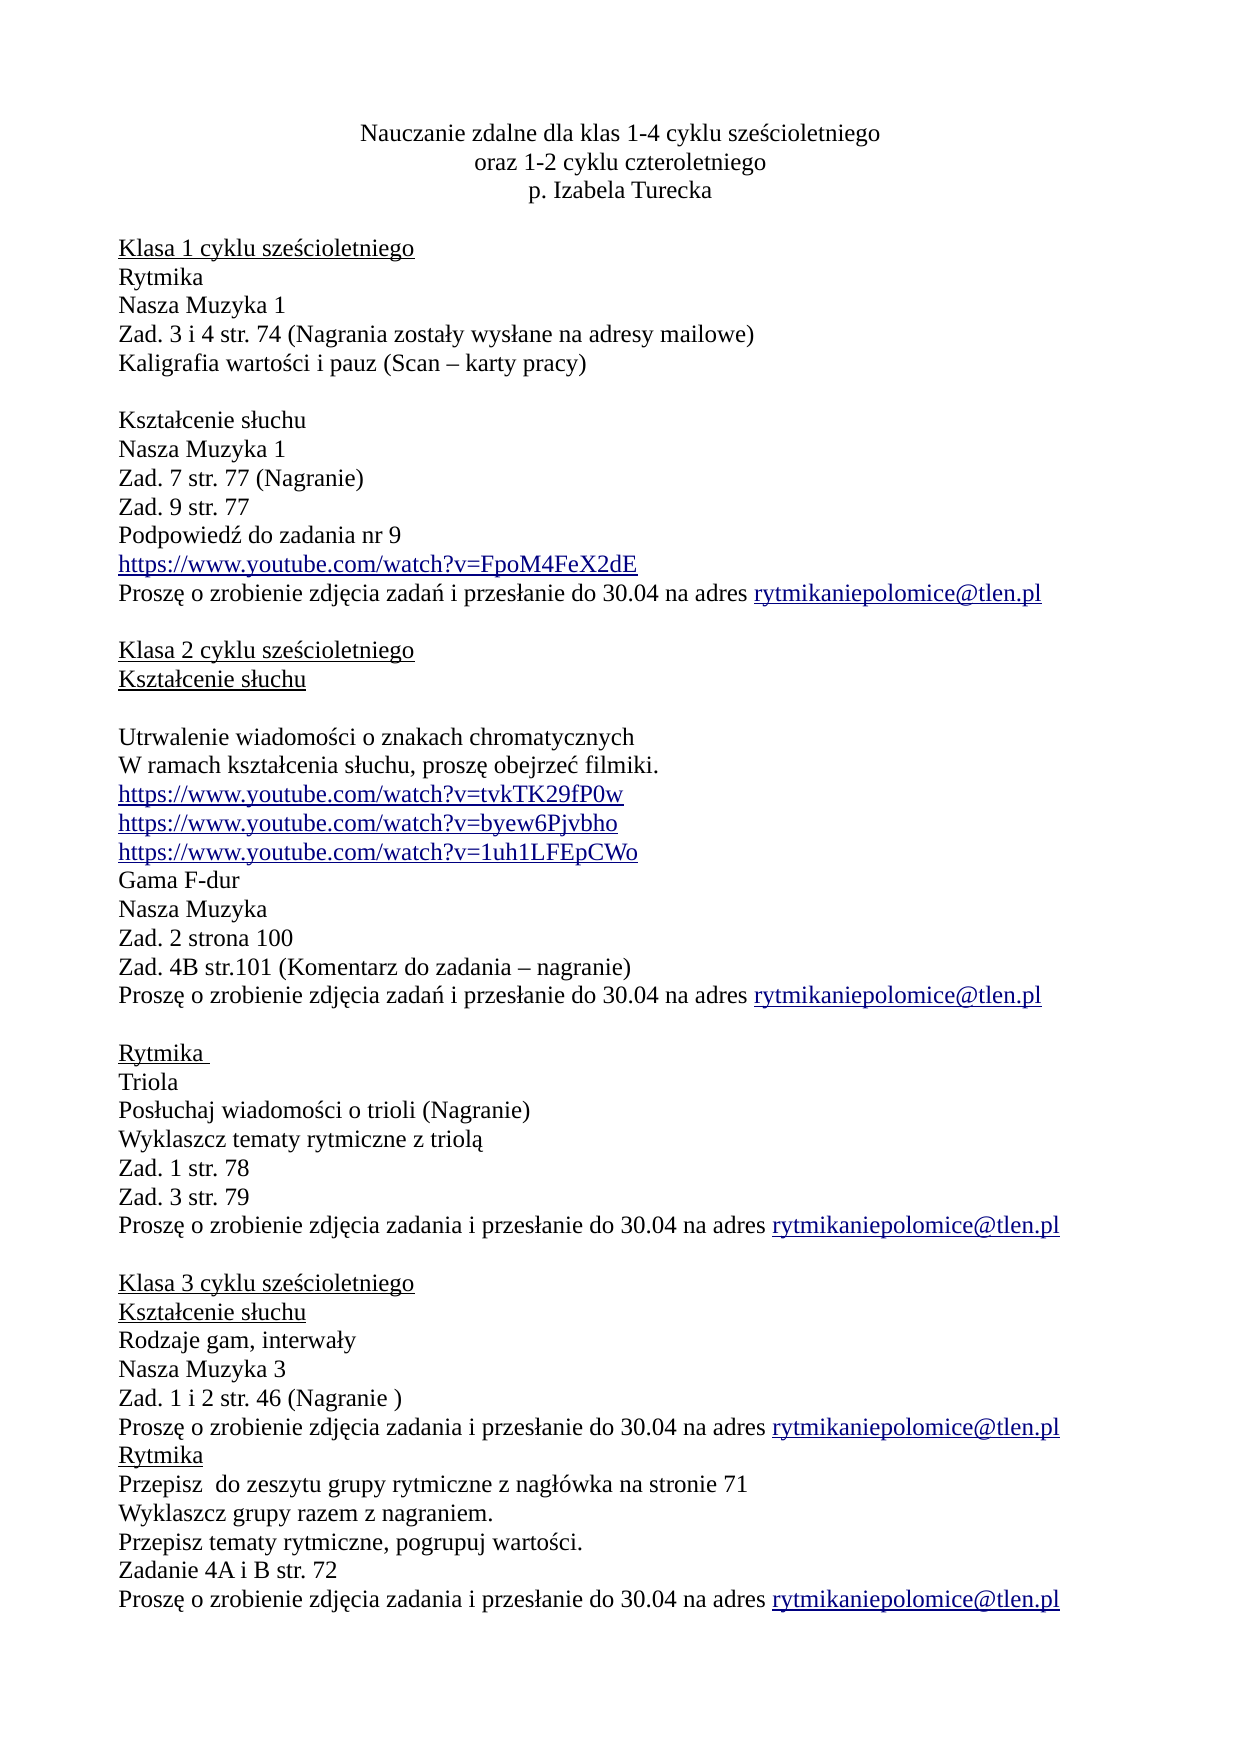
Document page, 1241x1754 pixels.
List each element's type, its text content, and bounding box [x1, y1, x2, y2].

text Kształcenie słuchu [118, 406, 1122, 434]
text Utrwalenie wiadomości o znakach chromatycznych [118, 722, 1122, 751]
text Proszę o zrobienie zdjęcia zadań i przesłanie do 30.04 na adres rytmikaniepolomice@tlen.pl [118, 981, 1122, 1009]
text W ramach kształcenia słuchu, proszę obejrzeć filmiki. [118, 751, 1122, 779]
text Klasa 3 cyklu sześcioletniego [118, 1268, 1122, 1297]
text Przepisz tematy rytmiczne, pogrupuj wartości. [118, 1527, 1122, 1556]
text Klasa 1 cyklu sześcioletniego [118, 233, 1122, 262]
text https://www.youtube.com/watch?v=1uh1LFEpCWo [118, 837, 1122, 866]
text Rytmika [118, 1038, 1122, 1067]
text Kształcenie słuchu [118, 664, 1122, 693]
text Zadanie 4A i B str. 72 [118, 1556, 1122, 1584]
text Zad. 4B str.101 (Komentarz do zadania – nagranie) [118, 952, 1122, 981]
text https://www.youtube.com/watch?v=FpoM4FeX2dE [118, 549, 1122, 578]
text Zad. 1 i 2 str. 46 (Nagranie ) [118, 1383, 1122, 1412]
text Proszę o zrobienie zdjęcia zadań i przesłanie do 30.04 na adres rytmikaniepolomice@tlen.pl [118, 578, 1122, 607]
text Proszę o zrobienie zdjęcia zadania i przesłanie do 30.04 na adres rytmikaniepolomice@tlen.pl [118, 1412, 1122, 1441]
text p. Izabela Turecka [118, 176, 1122, 204]
text Nasza Muzyka [118, 894, 1122, 923]
text Kaligrafia wartości i pauz (Scan – karty pracy) [118, 348, 1122, 377]
text https://www.youtube.com/watch?v=byew6Pjvbho [118, 808, 1122, 837]
text Podpowiedź do zadania nr 9 [118, 521, 1122, 549]
text Rodzaje gam, interwały [118, 1326, 1122, 1354]
text Posłuchaj wiadomości o trioli (Nagranie) [118, 1096, 1122, 1124]
text oraz 1-2 cyklu czteroletniego [118, 147, 1122, 176]
text Klasa 2 cyklu sześcioletniego [118, 636, 1122, 664]
text Nauczanie zdalne dla klas 1-4 cyklu sześcioletniego [118, 118, 1122, 147]
text Zad. 3 i 4 str. 74 (Nagrania zostały wysłane na adresy mailowe) [118, 319, 1122, 348]
text Przepisz do zeszytu grupy rytmiczne z nagłówka na stronie 71 [118, 1469, 1122, 1498]
text https://www.youtube.com/watch?v=tvkTK29fP0w [118, 779, 1122, 808]
text Zad. 3 str. 79 [118, 1182, 1122, 1211]
text Triola [118, 1067, 1122, 1096]
text Proszę o zrobienie zdjęcia zadania i przesłanie do 30.04 na adres rytmikaniepolomice@tlen.pl [118, 1584, 1122, 1613]
text Zad. 9 str. 77 [118, 492, 1122, 521]
text Zad. 2 strona 100 [118, 923, 1122, 952]
text Kształcenie słuchu [118, 1297, 1122, 1326]
text Proszę o zrobienie zdjęcia zadania i przesłanie do 30.04 na adres rytmikaniepolomice@tlen.pl [118, 1211, 1122, 1239]
text Wyklaszcz grupy razem z nagraniem. [118, 1498, 1122, 1527]
text Nasza Muzyka 1 [118, 434, 1122, 463]
text Rytmika [118, 262, 1122, 291]
text Wyklaszcz tematy rytmiczne z triolą [118, 1124, 1122, 1153]
text Gama F-dur [118, 866, 1122, 894]
text Zad. 7 str. 77 (Nagranie) [118, 463, 1122, 492]
text Rytmika [118, 1441, 1122, 1469]
text Zad. 1 str. 78 [118, 1153, 1122, 1182]
text Nasza Muzyka 1 [118, 291, 1122, 319]
text Nasza Muzyka 3 [118, 1354, 1122, 1383]
